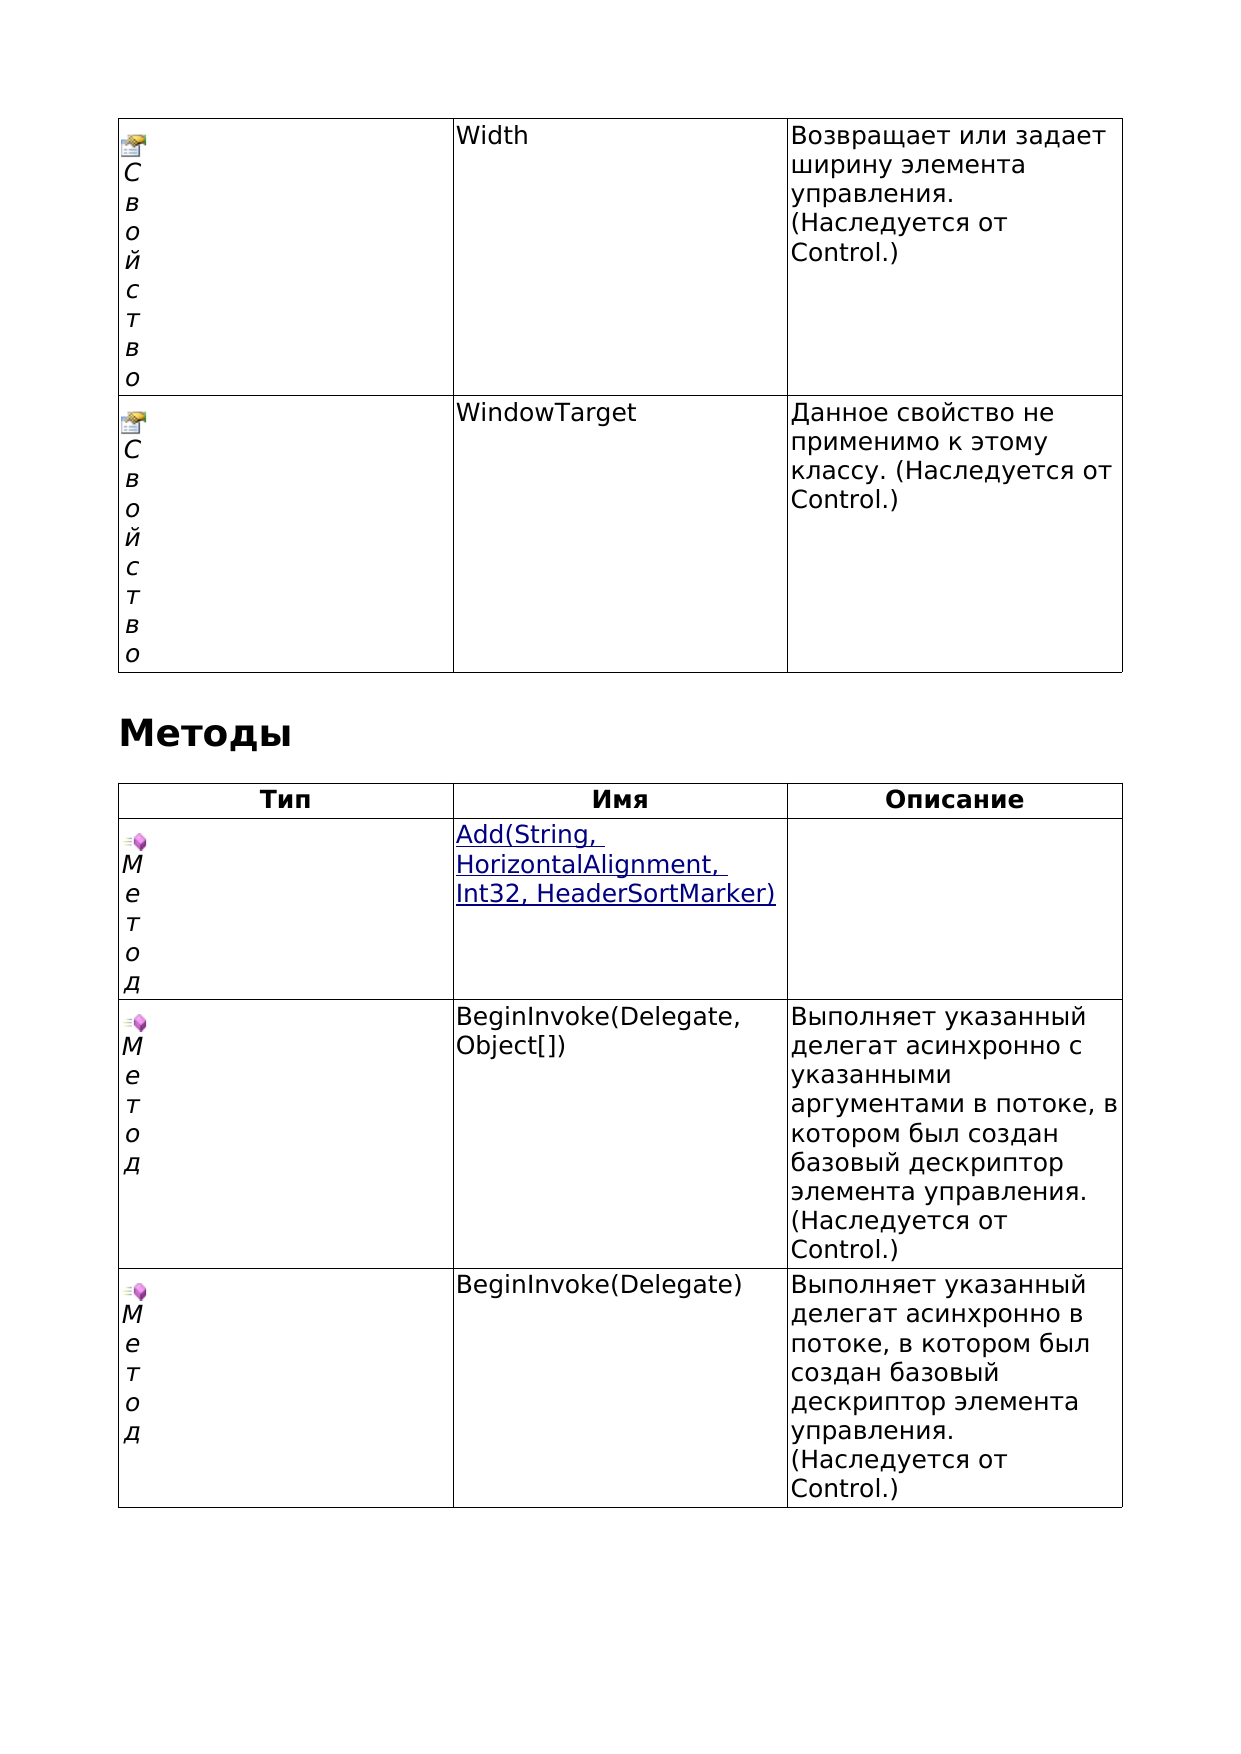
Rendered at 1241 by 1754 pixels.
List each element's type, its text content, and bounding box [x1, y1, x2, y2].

table_header Тип [119, 784, 453, 818]
table_cell [119, 1269, 453, 1507]
table_cell [119, 119, 453, 395]
table_cell [119, 396, 453, 672]
picture [121, 1283, 147, 1301]
table_cell [788, 819, 1122, 999]
table_cell Возвращает или задает ширину элемента управления. (Наследуется от Control.) [788, 119, 1122, 395]
picture [121, 410, 147, 436]
table_cell BeginInvoke(Delegate, Object[]) [454, 1000, 787, 1267]
table_header Описание [788, 784, 1122, 818]
table_cell [119, 1000, 453, 1267]
table_cell Данное свойство не применимо к этому классу. (Наследуется от Control.) [788, 396, 1122, 672]
table_cell Width [454, 119, 787, 395]
picture [121, 833, 147, 851]
table_header Имя [454, 784, 787, 818]
table_cell Выполняет указанный делегат асинхронно в потоке, в котором был создан базовый дескриптор элемента управления. (Наследуется от Control.) [788, 1269, 1122, 1507]
table_cell [119, 819, 453, 999]
table_cell BeginInvoke(Delegate) [454, 1269, 787, 1507]
subtitle Методы [118, 712, 1122, 755]
table_cell WindowTarget [454, 396, 787, 672]
table_cell Выполняет указанный делегат асинхронно с указанными аргументами в потоке, в котором был создан базовый дескриптор элемента управления. (Наследуется от Control.) [788, 1000, 1122, 1267]
table_cell Add(String, HorizontalAlignment, Int32, HeaderSortMarker) [454, 819, 787, 999]
picture [121, 133, 147, 159]
picture [121, 1014, 147, 1032]
